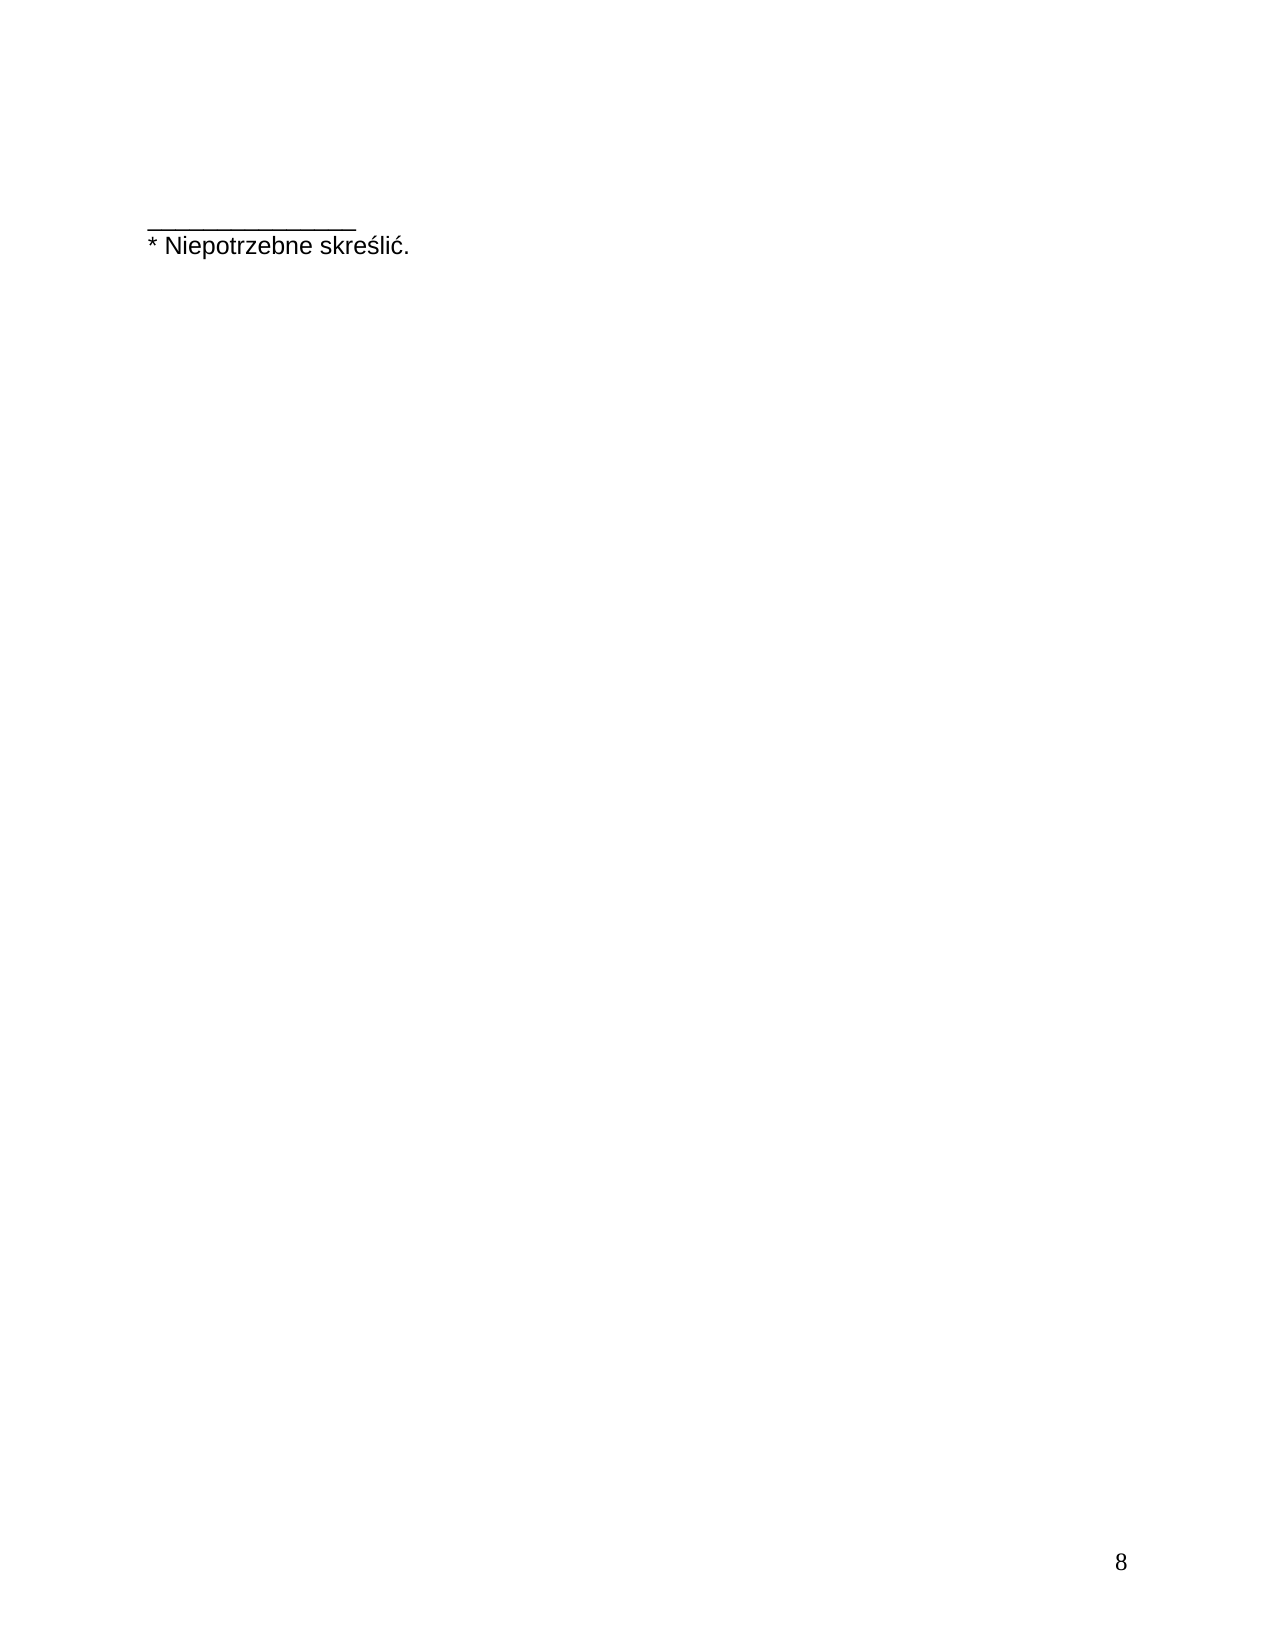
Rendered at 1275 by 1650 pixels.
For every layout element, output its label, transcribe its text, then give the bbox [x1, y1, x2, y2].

text _______________ [148, 203, 1127, 231]
text * Niepotrzebne skreślić. [148, 231, 1127, 259]
